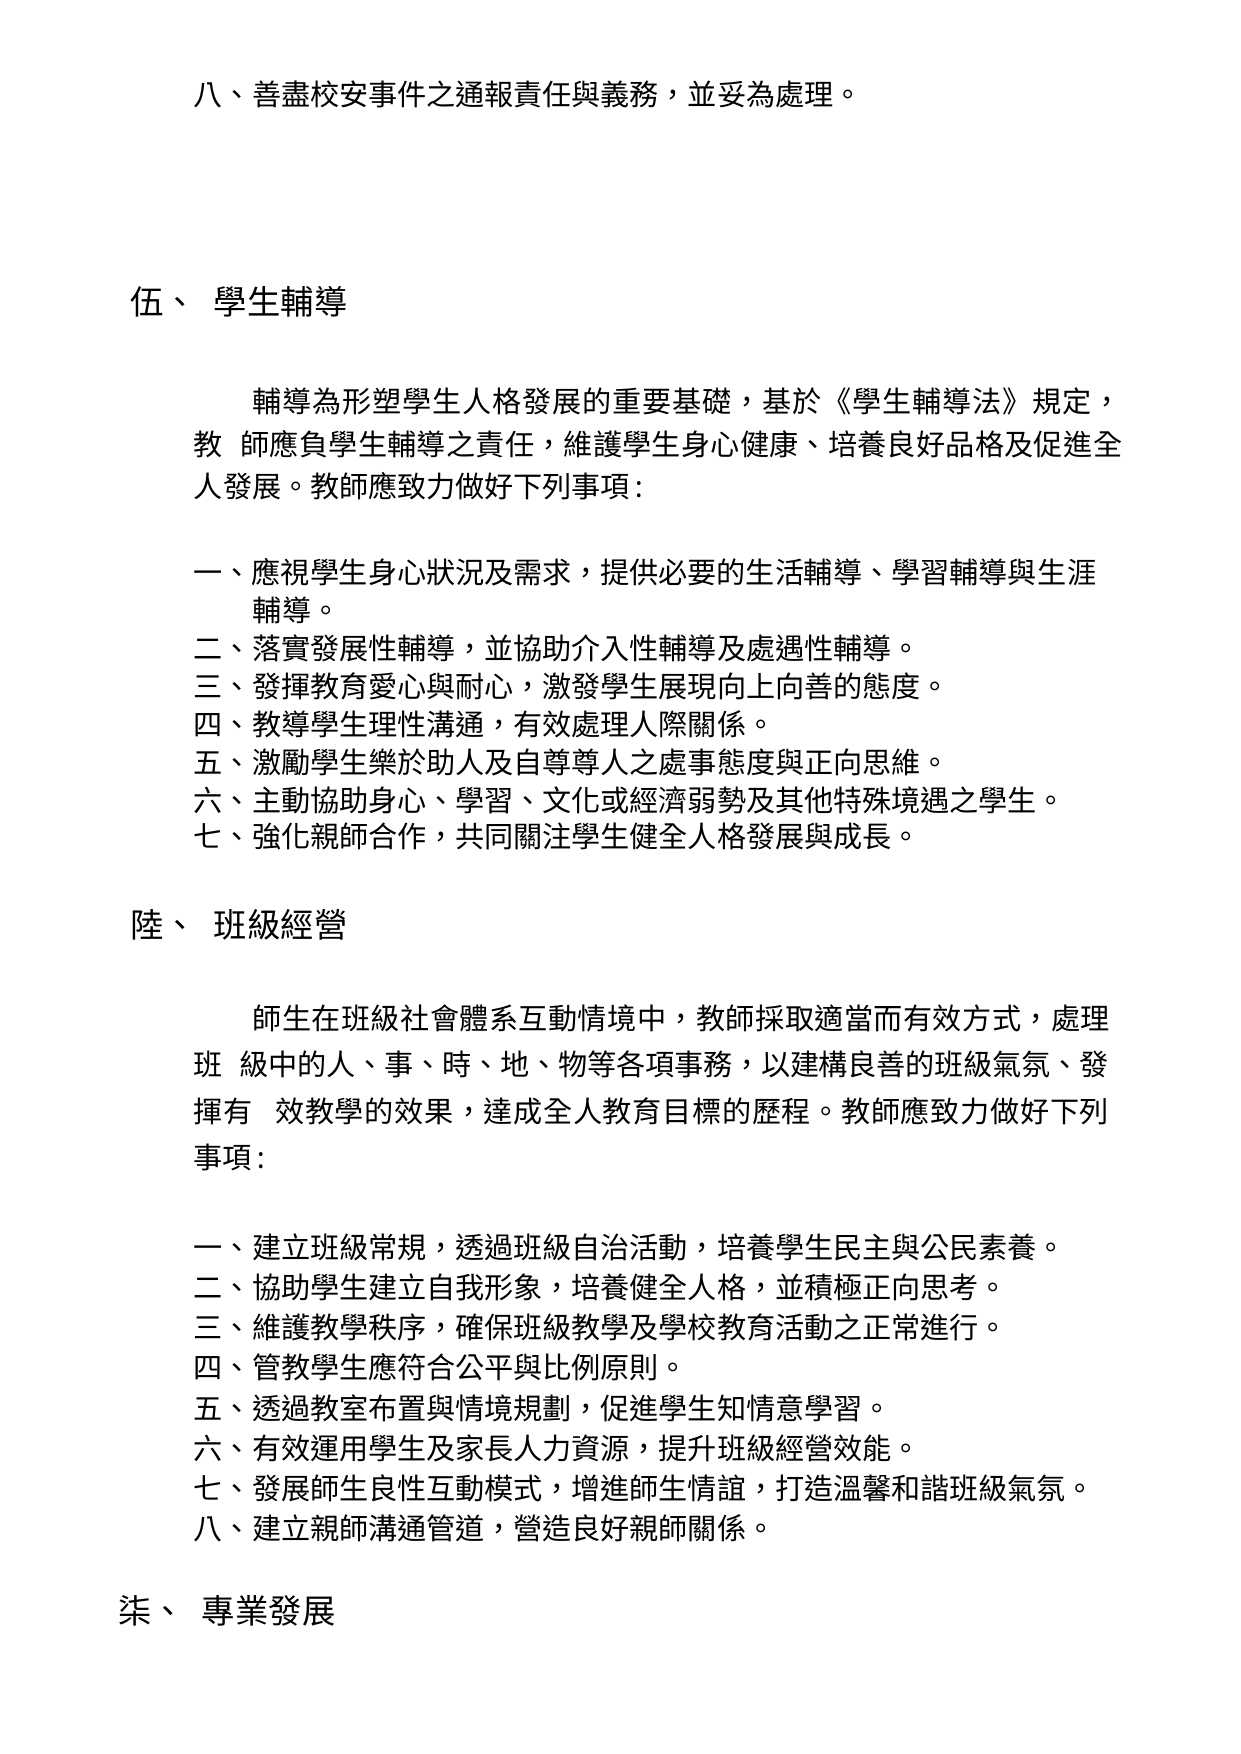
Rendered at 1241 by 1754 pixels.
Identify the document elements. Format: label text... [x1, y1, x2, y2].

text 五、透過教室布置與情境規劃，促進學生知情意學習。 [194, 1387, 1122, 1427]
text 伍、 學生輔導 [130, 275, 1122, 324]
text 二、落實發展性輔導，並協助介入性輔導及處遇性輔導。 [194, 629, 1122, 667]
text 四、管教學生應符合公平與比例原則。 [194, 1347, 1122, 1387]
text 柒、 專業發展 [118, 1586, 1122, 1632]
text 三、維護教學秩序，確保班級教學及學校教育活動之正常進行。 [194, 1307, 1122, 1347]
text 二、協助學生建立自我形象，培養健全人格，並積極正向思考。 [194, 1267, 1122, 1307]
text 五、激勵學生樂於助人及自尊尊人之處事態度與正向思維。 [194, 743, 1122, 781]
text 七、發展師生良性互動模式，增進師生情誼，打造溫馨和諧班級氣氛。 [194, 1467, 1122, 1507]
text 師生在班級社會體系互動情境中，教師採取適當而有效方式，處理班 級中的人、事、時、地、物等各項事務，以建構良善的班級氣氛、發揮有 效教學的效果，達成全人教育目標的歷程。教師應致力做好下列事項: [194, 996, 1110, 1177]
text 一、建立班級常規，透過班級自治活動，培養學生民主與公民素養。 [194, 1227, 1122, 1267]
text 三、發揮教育愛心與耐心，激發學生展現向上向善的態度。 [194, 667, 1122, 705]
text 八、建立親師溝通管道，營造良好親師關係。 [194, 1507, 1122, 1547]
text 陸、 班級經營 [130, 898, 1122, 947]
text 一、應視學生身心狀況及需求，提供必要的生活輔導、學習輔導與生涯 輔導。 [193, 553, 1096, 629]
text 輔導為形塑學生人格發展的重要基礎，基於《學生輔導法》規定，教 師應負學生輔導之責任，維護學生身心健康、培養良好品格及促進全人發展。教師應致力做好下列事項: [194, 379, 1122, 506]
text 六、有效運用學生及家長人力資源，提升班級經營效能。 [194, 1427, 1122, 1467]
text 六、主動協助身心、學習、文化或經濟弱勢及其他特殊境遇之學生。 [194, 781, 1122, 819]
text 八、善盡校安事件之通報責任與義務，並妥為處理。 [194, 75, 1122, 113]
text 四、教導學生理性溝通，有效處理人際關係。 [194, 705, 1122, 743]
text 七、強化親師合作，共同關注學生健全人格發展與成長。 [130, 819, 1122, 855]
